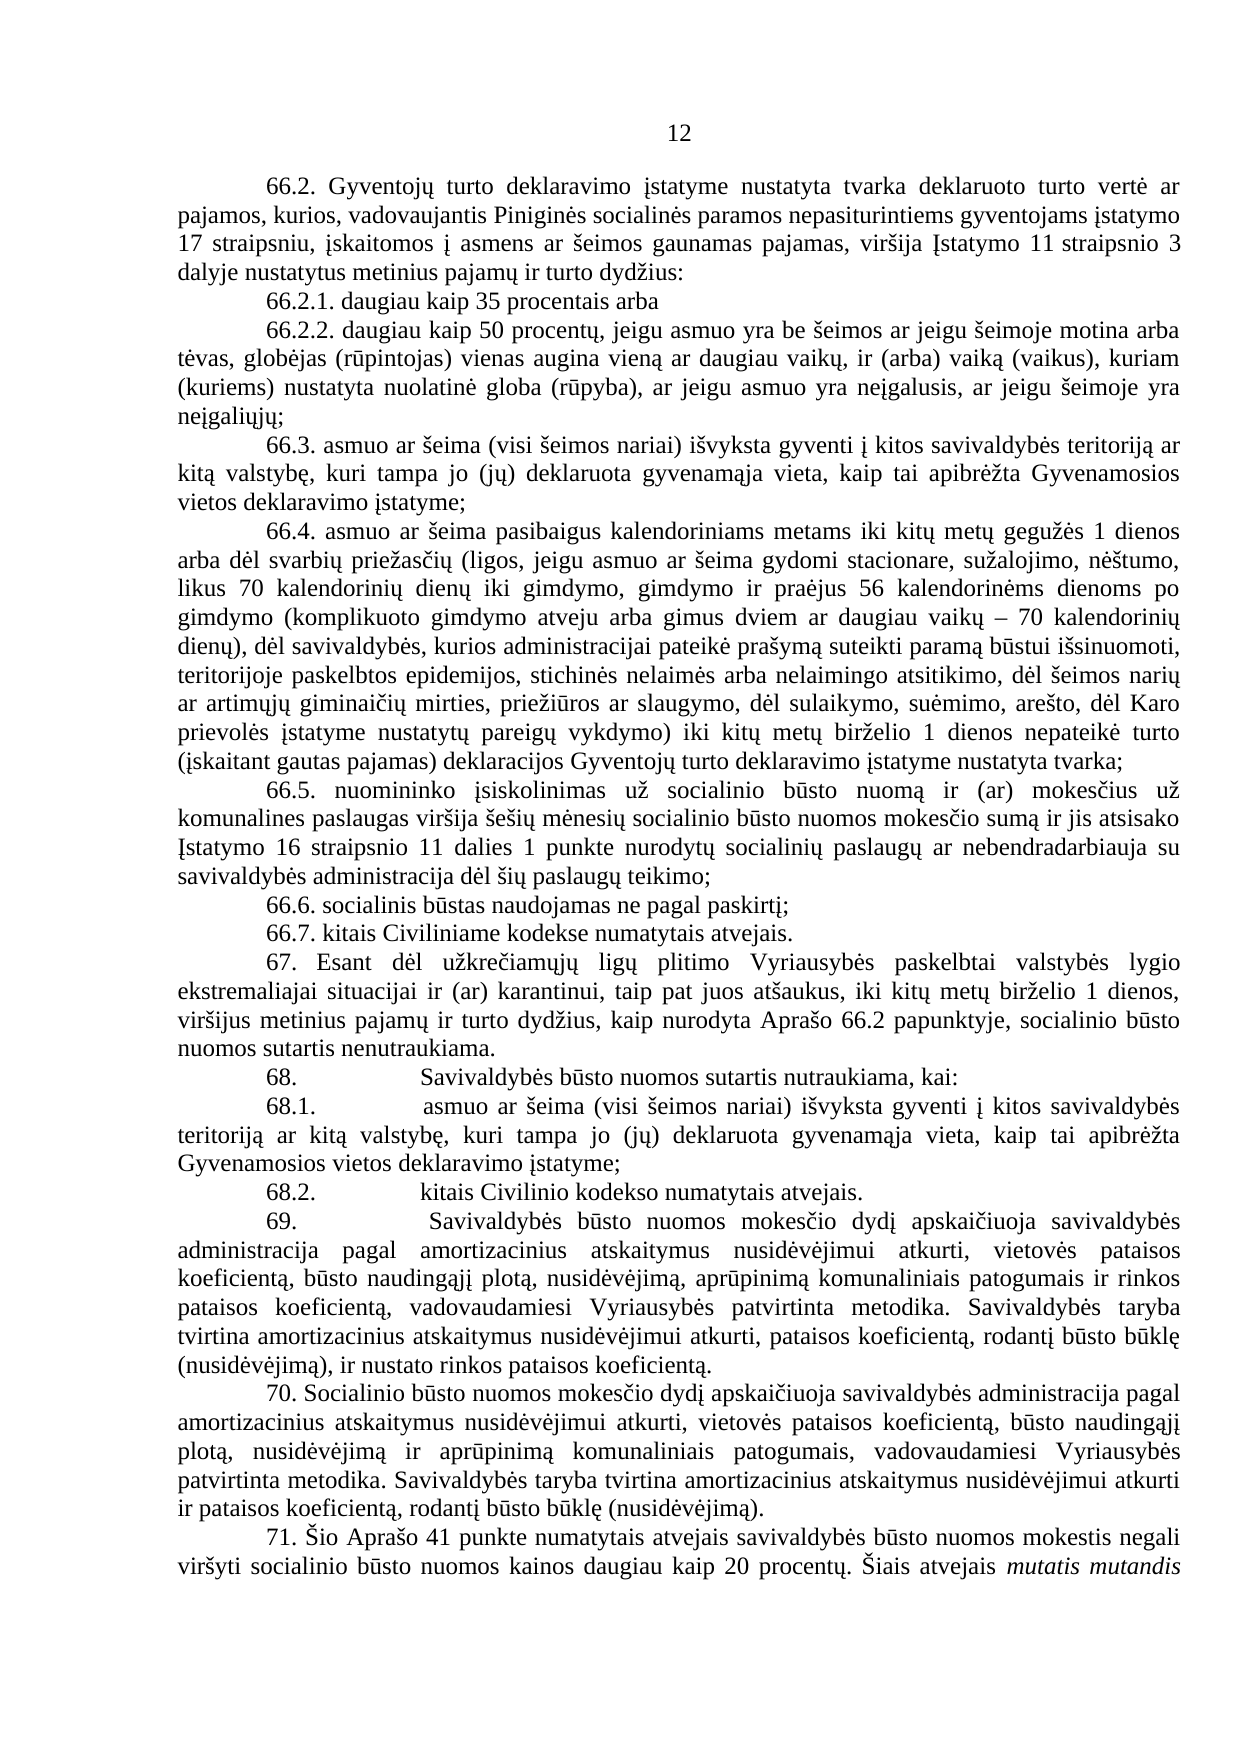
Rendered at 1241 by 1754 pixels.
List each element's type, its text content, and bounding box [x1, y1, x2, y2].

text 66.7. kitais Civiliniame kodekse numatytais atvejais. [177, 918, 1181, 947]
text 66.5. nuomininko įsiskolinimas už socialinio būsto nuomą ir (ar) mokesčius už komunalines paslaugas viršija šešių mėnesių socialinio būsto nuomos mokesčio sumą ir jis atsisako Įstatymo 16 straipsnio 11 dalies 1 punkte nurodytų socialinių paslaugų ar nebendradarbiauja su savivaldybės administracija dėl šių paslaugų teikimo; [177, 775, 1181, 890]
text 66.4. asmuo ar šeima pasibaigus kalendoriniams metams iki kitų metų gegužės 1 dienos arba dėl svarbių priežasčių (ligos, jeigu asmuo ar šeima gydomi stacionare, sužalojimo, nėštumo, likus 70 kalendorinių dienų iki gimdymo, gimdymo ir praėjus 56 kalendorinėms dienoms po gimdymo (komplikuoto gimdymo atveju arba gimus dviem ar daugiau vaikų – 70 kalendorinių dienų), dėl savivaldybės, kurios administracijai pateikė prašymą suteikti paramą būstui išsinuomoti, teritorijoje paskelbtos epidemijos, stichinės nelaimės arba nelaimingo atsitikimo, dėl šeimos narių ar artimųjų giminaičių mirties, priežiūros ar slaugymo, dėl sulaikymo, suėmimo, arešto, dėl Karo prievolės įstatyme nustatytų pareigų vykdymo) iki kitų metų birželio 1 dienos nepateikė turto (įskaitant gautas pajamas) deklaracijos Gyventojų turto deklaravimo įstatyme nustatyta tvarka; [177, 516, 1181, 775]
text 68.2. kitais Civilinio kodekso numatytais atvejais. [177, 1177, 1181, 1206]
text 67. Esant dėl užkrečiamųjų ligų plitimo Vyriausybės paskelbtai valstybės lygio ekstremaliajai situacijai ir (ar) karantinui, taip pat juos atšaukus, iki kitų metų birželio 1 dienos, viršijus metinius pajamų ir turto dydžius, kaip nurodyta Aprašo 66.2 papunktyje, socialinio būsto nuomos sutartis nenutraukiama. [177, 947, 1181, 1062]
text 66.2. Gyventojų turto deklaravimo įstatyme nustatyta tvarka deklaruoto turto vertė ar pajamos, kurios, vadovaujantis Piniginės socialinės paramos nepasiturintiems gyventojams įstatymo 17 straipsniu, įskaitomos į asmens ar šeimos gaunamas pajamas, viršija Įstatymo 11 straipsnio 3 dalyje nustatytus metinius pajamų ir turto dydžius: [177, 171, 1181, 286]
text 71. Šio Aprašo 41 punkte numatytais atvejais savivaldybės būsto nuomos mokestis negali viršyti socialinio būsto nuomos kainos daugiau kaip 20 procentų. Šiais atvejais mutatis mutandis [177, 1522, 1181, 1580]
text 69. Savivaldybės būsto nuomos mokesčio dydį apskaičiuoja savivaldybės administracija pagal amortizacinius atskaitymus nusidėvėjimui atkurti, vietovės pataisos koeficientą, būsto naudingąjį plotą, nusidėvėjimą, aprūpinimą komunaliniais patogumais ir rinkos pataisos koeficientą, vadovaudamiesi Vyriausybės patvirtinta metodika. Savivaldybės taryba tvirtina amortizacinius atskaitymus nusidėvėjimui atkurti, pataisos koeficientą, rodantį būsto būklę (nusidėvėjimą), ir nustato rinkos pataisos koeficientą. [177, 1206, 1181, 1378]
text 66.3. asmuo ar šeima (visi šeimos nariai) išvyksta gyventi į kitos savivaldybės teritoriją ar kitą valstybę, kuri tampa jo (jų) deklaruota gyvenamąja vieta, kaip tai apibrėžta Gyvenamosios vietos deklaravimo įstatyme; [177, 430, 1181, 516]
text 68.1. asmuo ar šeima (visi šeimos nariai) išvyksta gyventi į kitos savivaldybės teritoriją ar kitą valstybę, kuri tampa jo (jų) deklaruota gyvenamąja vieta, kaip tai apibrėžta Gyvenamosios vietos deklaravimo įstatyme; [177, 1091, 1181, 1177]
text 70. Socialinio būsto nuomos mokesčio dydį apskaičiuoja savivaldybės administracija pagal amortizacinius atskaitymus nusidėvėjimui atkurti, vietovės pataisos koeficientą, būsto naudingąjį plotą, nusidėvėjimą ir aprūpinimą komunaliniais patogumais, vadovaudamiesi Vyriausybės patvirtinta metodika. Savivaldybės taryba tvirtina amortizacinius atskaitymus nusidėvėjimui atkurti ir pataisos koeficientą, rodantį būsto būklę (nusidėvėjimą). [177, 1378, 1181, 1522]
text 66.2.2. daugiau kaip 50 procentų, jeigu asmuo yra be šeimos ar jeigu šeimoje motina arba tėvas, globėjas (rūpintojas) vienas augina vieną ar daugiau vaikų, ir (arba) vaiką (vaikus), kuriam (kuriems) nustatyta nuolatinė globa (rūpyba), ar jeigu asmuo yra neįgalusis, ar jeigu šeimoje yra neįgaliųjų; [177, 315, 1181, 430]
text 66.2.1. daugiau kaip 35 procentais arba [177, 286, 1181, 315]
text 66.6. socialinis būstas naudojamas ne pagal paskirtį; [177, 890, 1181, 918]
text 68. Savivaldybės būsto nuomos sutartis nutraukiama, kai: [177, 1062, 1181, 1091]
